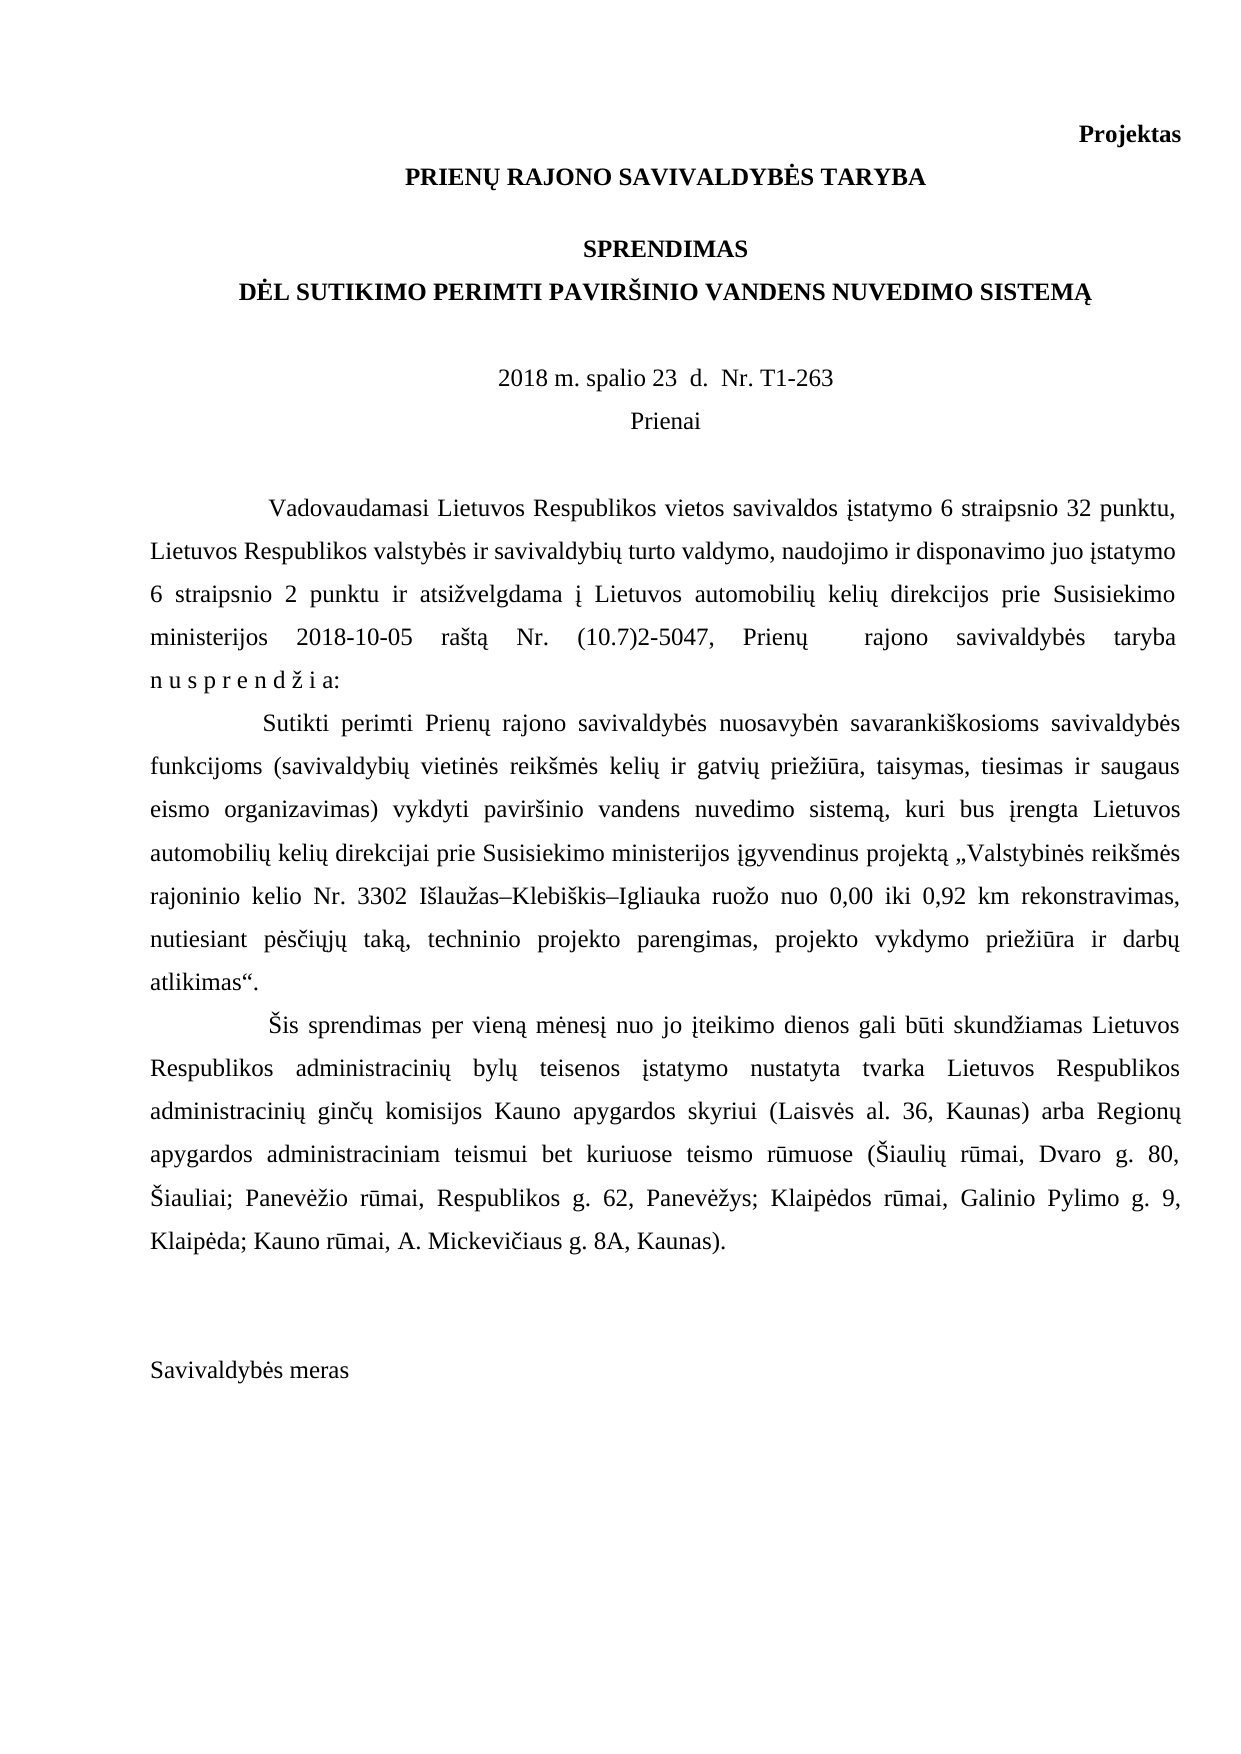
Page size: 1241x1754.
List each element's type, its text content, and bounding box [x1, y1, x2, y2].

text Savivaldybės meras [150, 1355, 1181, 1384]
text Prienai [150, 406, 1181, 435]
text SPRENDIMAS [150, 234, 1181, 263]
text Vadovaudamasi Lietuvos Respublikos vietos savivaldos įstatymo 6 straipsnio 32 punktu, Lietuvos Respublikos valstybės ir savivaldybių turto valdymo, naudojimo ir disponavimo juo įstatymo 6 straipsnio 2 punktu ir atsižvelgdama į Lietuvos automobilių kelių direkcijos prie Susisiekimo ministerijos 2018-10-05 raštą Nr. (10.7)2-5047, Prienų rajono savivaldybės taryba n u s p r e n d ž i a: [150, 493, 1177, 694]
text Projektas [150, 119, 1181, 148]
text Sutikti perimti Prienų rajono savivaldybės nuosavybėn savarankiškosioms savivaldybės funkcijoms (savivaldybių vietinės reikšmės kelių ir gatvių priežiūra, taisymas, tiesimas ir saugaus eismo organizavimas) vykdyti paviršinio vandens nuvedimo sistemą, kuri bus įrengta Lietuvos automobilių kelių direkcijai prie Susisiekimo ministerijos įgyvendinus projektą „Valstybinės reikšmės rajoninio kelio Nr. 3302 Išlaužas–Klebiškis–Igliauka ruožo nuo 0,00 iki 0,92 km rekonstravimas, nutiesiant pėsčiųjų taką, techninio projekto parengimas, projekto vykdymo priežiūra ir darbų atlikimas“. [150, 708, 1181, 996]
text Šis sprendimas per vieną mėnesį nuo jo įteikimo dienos gali būti skundžiamas Lietuvos Respublikos administracinių bylų teisenos įstatymo nustatyta tvarka Lietuvos Respublikos administracinių ginčų komisijos Kauno apygardos skyriui (Laisvės al. 36, Kaunas) arba Regionų apygardos administraciniam teismui bet kuriuose teismo rūmuose (Šiaulių rūmai, Dvaro g. 80, Šiauliai; Panevėžio rūmai, Respublikos g. 62, Panevėžys; Klaipėdos rūmai, Galinio Pylimo g. 9, Klaipėda; Kauno rūmai, A. Mickevičiaus g. 8A, Kaunas). [150, 1010, 1181, 1254]
text 2018 m. spalio 23 d. Nr. T1-263 [150, 363, 1181, 392]
text Dėl Sutikimo perimti paviršinio vandens nuvedimo sistemą [150, 277, 1181, 306]
text PRIENŲ RAJONO savivaldybės TARYBA [150, 162, 1181, 191]
